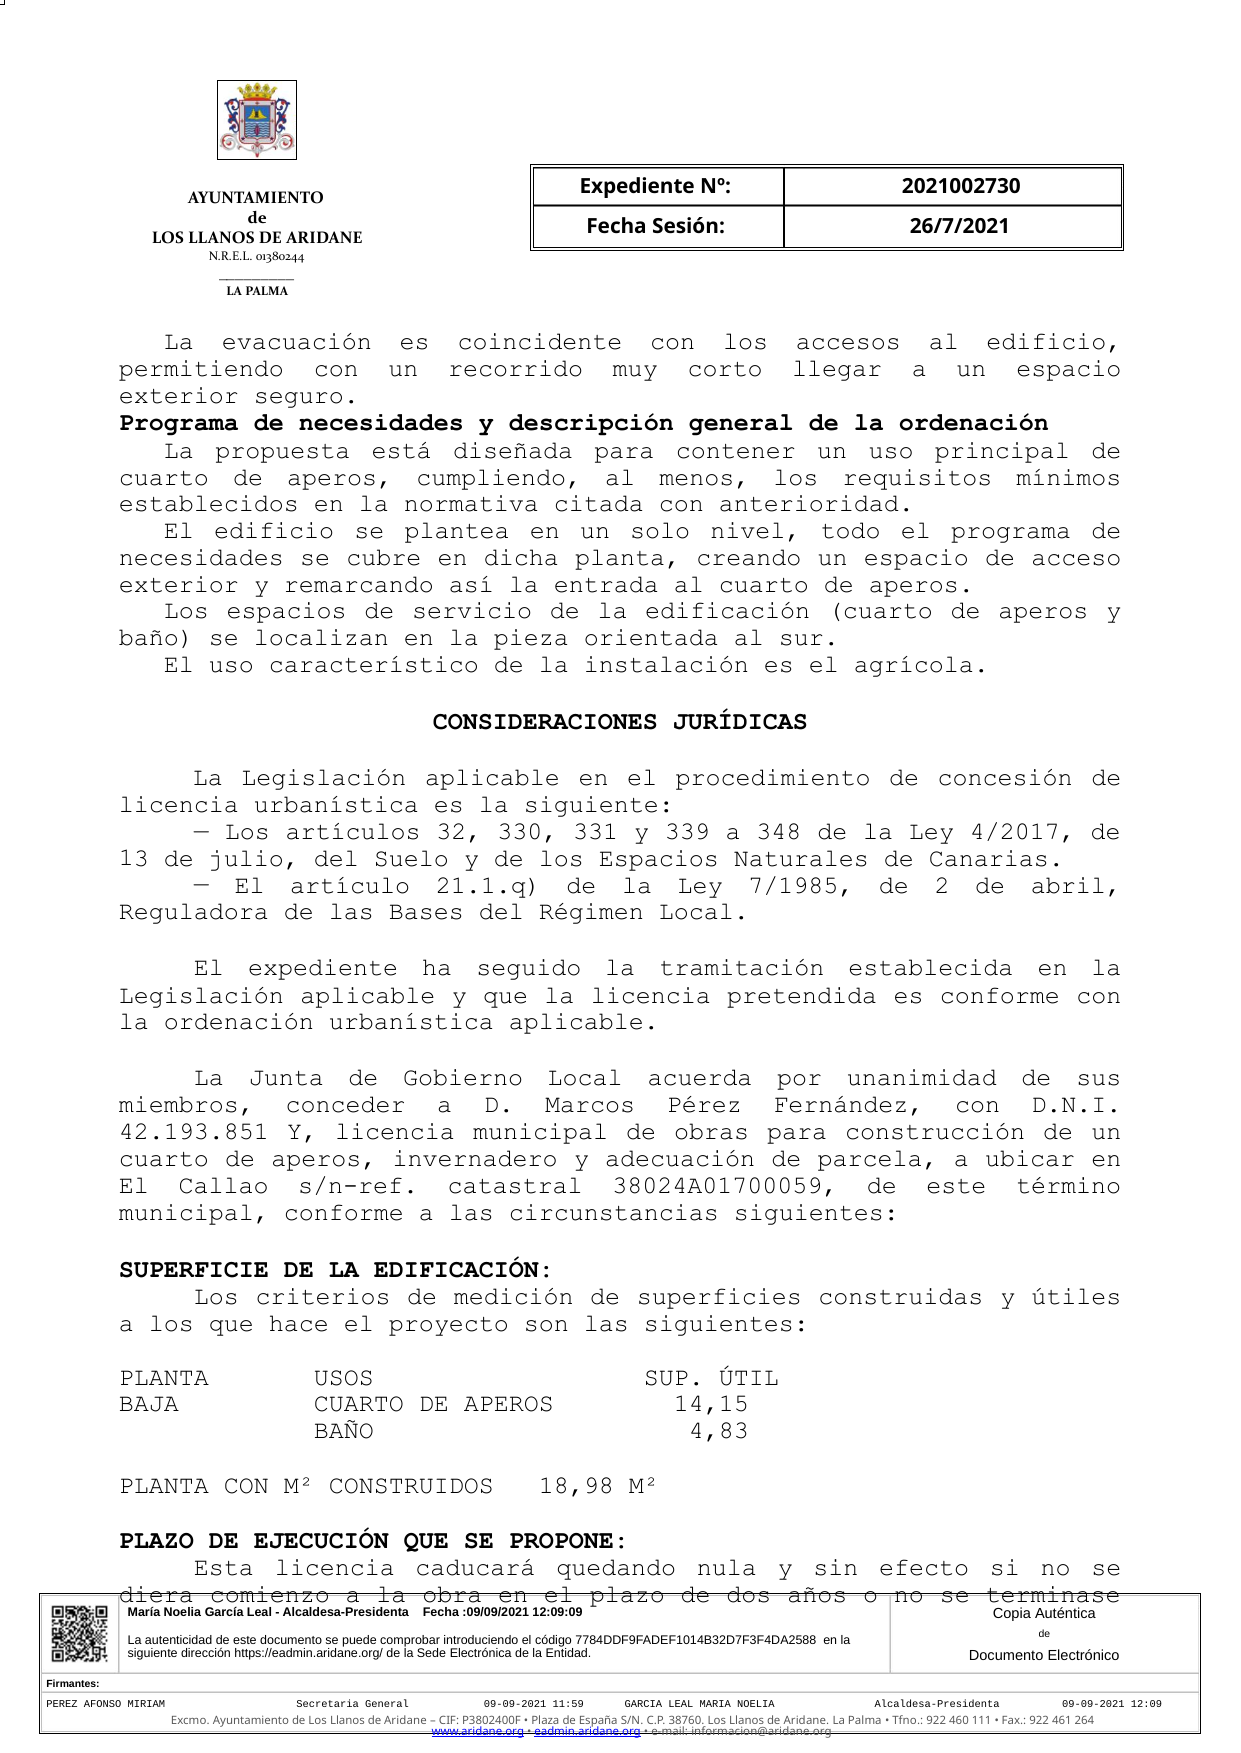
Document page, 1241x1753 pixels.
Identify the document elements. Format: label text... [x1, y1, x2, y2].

text Alcaldesa-Presidenta [874, 1698, 1018, 1709]
text La Junta de Gobierno Local acuerda por unanimidad de sus [194, 1063, 1146, 1092]
picture [218, 81, 296, 159]
text Reguladora de las Bases del Régimen Local. [119, 897, 774, 925]
text BAJA [119, 1391, 234, 1417]
text PLANTA [119, 1362, 234, 1391]
text Fecha Sesión: [586, 214, 761, 239]
text CUARTO DE APEROS [314, 1391, 579, 1417]
text cuarto de aperos, invernadero y adecuación de parcela, a ubicar en [119, 1143, 1146, 1172]
text El uso característico de la instalación es el agrícola. [164, 649, 1014, 678]
text PEREZ AFONSO MIRIAM [46, 1698, 183, 1709]
text Firmantes: [46, 1678, 183, 1690]
text Expediente Nº: [579, 173, 761, 199]
text siguiente dirección https://eadmin.aridane.org/ de la Sede Electrónica de la Entidad. [127, 1647, 876, 1660]
text de [1038, 1628, 1065, 1640]
text exterior y remarcando así la entrada al cuarto de aperos. [119, 571, 1146, 597]
text Documento Electrónico [969, 1647, 1142, 1663]
text AYUNTAMIENTO [188, 190, 387, 207]
text exterior seguro. [119, 382, 1146, 408]
text _ [317, 266, 327, 282]
text permitiendo con un recorrido muy corto llegar a un espacio [119, 355, 1146, 382]
text necesidades se cubre en dicha planta, creando un espacio de acceso [119, 544, 1146, 571]
text cuarto de aperos, cumpliendo, al menos, los requisitos mínimos [119, 464, 1146, 491]
text SUPERFICIE DE LA EDIFICACIÓN: [119, 1254, 1146, 1283]
text 14,15 [674, 1391, 804, 1417]
text Esta licencia caducará quedando nula y sin efecto si no se [194, 1553, 1146, 1582]
text LOS LLANOS DE ARIDANE [152, 230, 387, 247]
text municipal, conforme a las circunstancias siguientes: [119, 1198, 1146, 1225]
text baño) se localizan en la pieza orientada al sur. [119, 624, 1146, 651]
text ________ [226, 266, 317, 282]
text 1 [119, 843, 159, 872]
text LA PALMA [226, 286, 317, 298]
text SUP. ÚTIL [644, 1362, 804, 1391]
text Secretaria General [296, 1698, 426, 1709]
text 3 de julio, del Suelo y de los Espacios Naturales de Canarias. [159, 845, 1146, 872]
text USOS [314, 1362, 579, 1391]
text licencia urbanística es la siguiente: [119, 791, 1146, 818]
text — [194, 870, 234, 897]
text La evacuación es coincidente con los accesos al edificio, [164, 327, 1146, 355]
text www.aridane.org • eadmin.aridane.org • e-mail: informacion@aridane.org [431, 1724, 834, 1738]
text establecidos en la normativa citada con anterioridad. [119, 491, 1146, 517]
text Copia Auténtica [993, 1606, 1117, 1622]
text _ [219, 266, 226, 279]
text María Noelia García Leal - Alcaldesa-Presidenta Fecha :09/09/2021 12:09:09 [127, 1605, 608, 1619]
text La autenticidad de este documento se puede comprobar introduciendo el código 7784DDF9FADEF1014B32D7F3F4DA2588 en la [127, 1633, 876, 1647]
text PLAZO DE EJECUCIÓN QUE SE PROPONE: [119, 1526, 654, 1554]
text BAÑO [314, 1417, 579, 1444]
text N.R.E.L. 01380244 [208, 250, 327, 262]
text 09-09-2021 11:59 [484, 1698, 599, 1709]
text a los que hace el proyecto son las siguientes: [119, 1310, 1146, 1337]
text Legislación aplicable y que la licencia pretendida es conforme con [119, 982, 1146, 1008]
text GARCIA LEAL MARIA NOELIA [624, 1698, 797, 1709]
text 2021002730 [902, 173, 1059, 199]
text 26/7/2021 [909, 214, 1059, 239]
text El edificio se plantea en un solo nivel, todo el programa de [164, 517, 1146, 544]
text Los artículos 32, 330, 331 y 339 a 348 de la Ley 4/2017, de [224, 817, 1146, 845]
text la ordenación urbanística aplicable. [119, 1008, 1146, 1035]
picture [40, 1594, 1200, 1733]
text La Legislación aplicable en el procedimiento de concesión de [193, 763, 1146, 791]
text — [194, 817, 224, 845]
text El expediente ha seguido la tramitación establecida en la [194, 953, 1146, 982]
text 4,83 [689, 1416, 774, 1444]
text El Callao s/n-ref. catastral 38024A01700059, de este término [119, 1172, 1146, 1198]
text Programa de necesidades y descripción general de la ordenación [119, 408, 1146, 436]
text de [247, 210, 387, 227]
text El artículo 21.1.q) de la Ley 7/1985, de 2 de abril, [234, 872, 1146, 898]
text PLANTA CON M² CONSTRUIDOS 18,98 M² [119, 1470, 684, 1499]
text La propuesta está diseñada para contener un uso principal de [164, 436, 1146, 464]
text Los espacios de servicio de la edificación (cuarto de aperos y [164, 597, 1146, 624]
text diera comienzo a la obra en el plazo de dos años o no se terminase [119, 1580, 1145, 1608]
picture [531, 165, 1123, 250]
text Los criterios de medición de superficies construidas y útiles [194, 1283, 1146, 1310]
text miembros, conceder a D. Marcos Pérez Fernández, con D.N.I. [119, 1092, 1146, 1117]
text 4 [119, 1117, 134, 1143]
text CONSIDERACIONES JURÍDICAS [433, 707, 833, 735]
text 09-09-2021 12:09 [1062, 1698, 1177, 1709]
text Excmo. Ayuntamiento de Los Llanos de Aridane – CIF: P3802400F • Plaza de España S/N. C.P. 38760. Los Llanos de Aridane. La Palma • Tfno.: 922 460 111 • Fax.: 922 461 264 [171, 1713, 1095, 1727]
text 2.193.851 Y, licencia municipal de obras para construcción de un [134, 1117, 1146, 1143]
